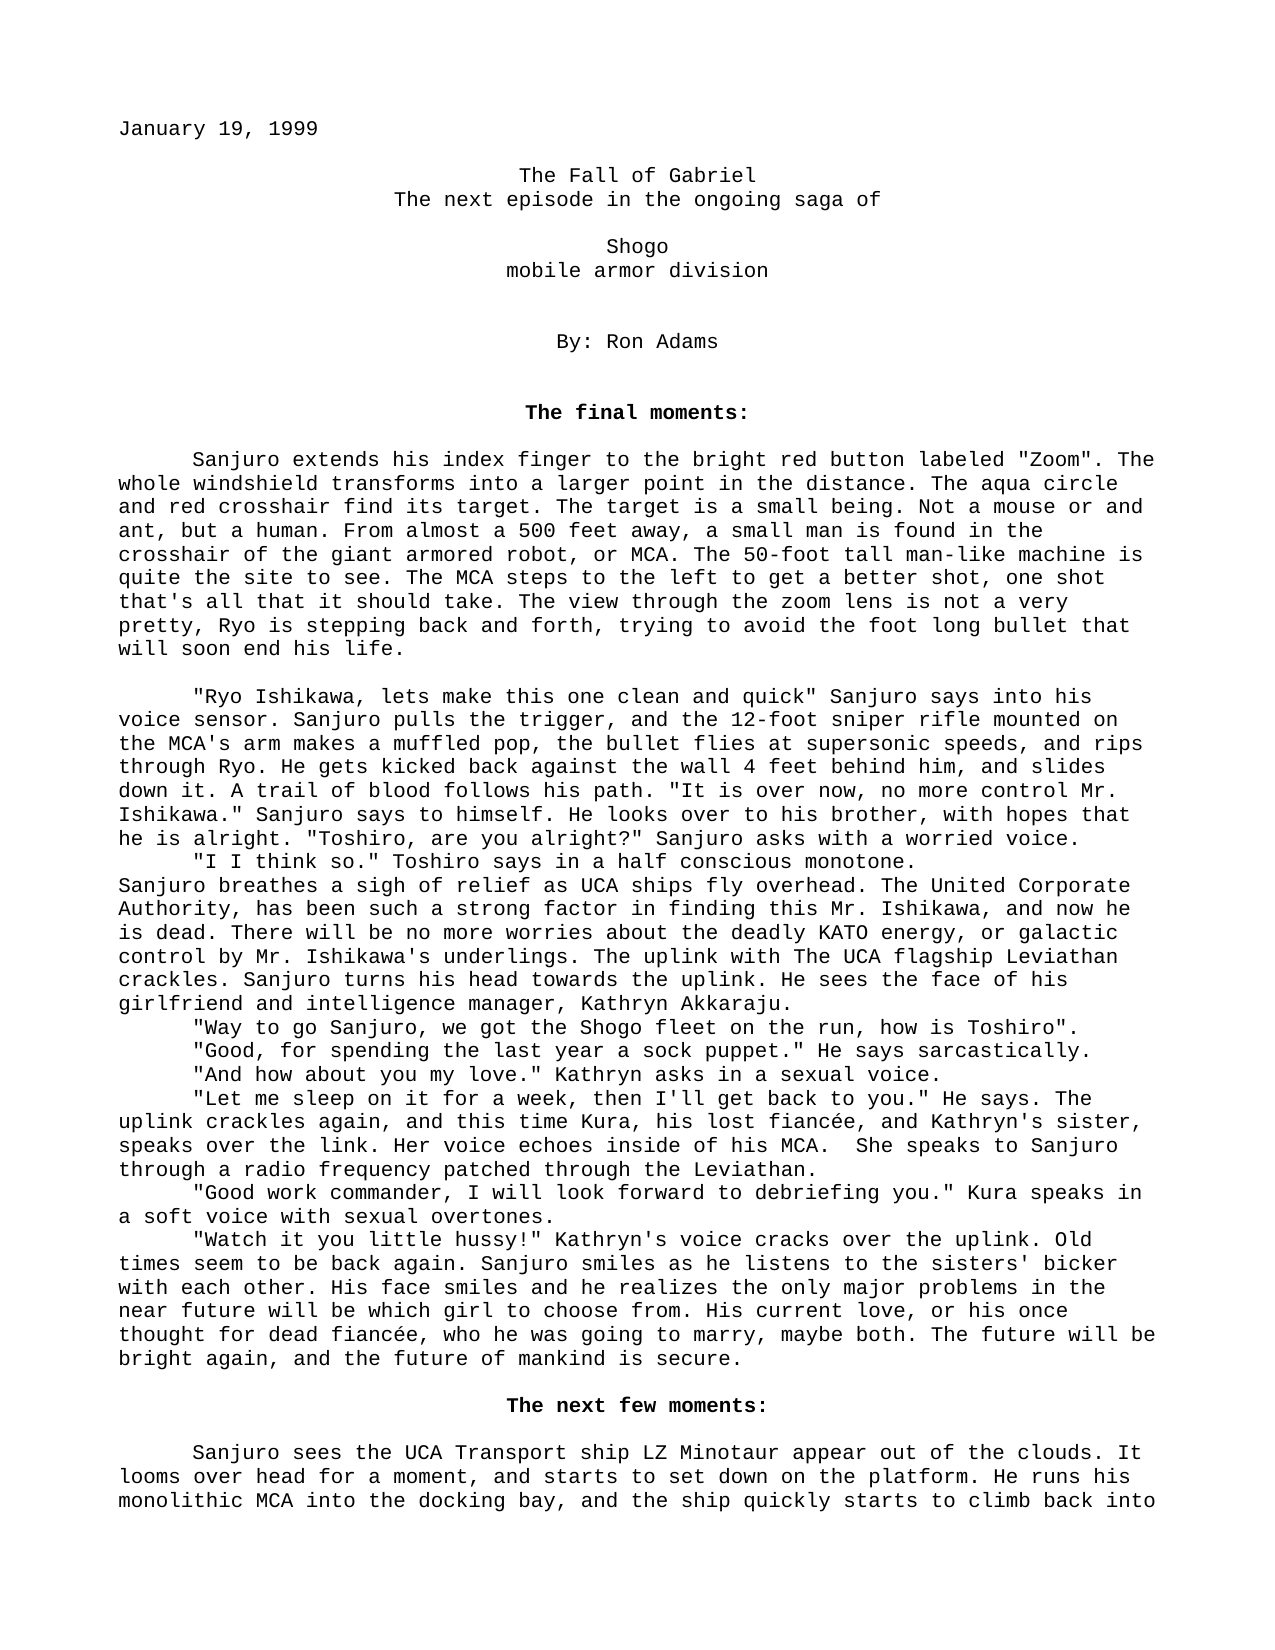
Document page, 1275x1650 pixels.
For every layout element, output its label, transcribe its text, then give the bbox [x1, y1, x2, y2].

text "Good work commander, I will look forward to debriefing you." Kura speaks in a soft voice with sexual overtones. [118, 1182, 1157, 1229]
text Sanjuro breathes a sigh of relief as UCA ships fly overhead. The United Corporate [118, 875, 1157, 898]
text By: Ron Adams [118, 331, 1157, 354]
text Sanjuro extends his index finger to the bright red button labeled "Zoom". The whole windshield transforms into a larger point in the distance. The aqua circle and red crosshair find its target. The target is a small being. Not a mouse or and ant, but a human. From almost a 500 feet away, a small man is found in the crosshair of the giant armored robot, or MCA. The 50-foot tall man-like machine is quite the site to see. The MCA steps to the left to get a better shot, one shot that's all that it should take. The view through the zoom lens is not a very pretty, Ryo is stepping back and forth, trying to avoid the foot long bullet that will soon end his life. [118, 449, 1157, 662]
text The Fall of Gabriel [118, 165, 1157, 189]
text Shogo [118, 236, 1157, 260]
text "I I think so." Toshiro says in a half conscious monotone. [118, 851, 1157, 875]
text mobile armor division [118, 260, 1157, 284]
text "Good, for spending the last year a sock puppet." He says sarcastically. [118, 1040, 1157, 1064]
text "And how about you my love." Kathryn asks in a sexual voice. [118, 1064, 1157, 1088]
text The final moments: [118, 402, 1157, 426]
text "Let me sleep on it for a week, then I'll get back to you." He says. The uplink crackles again, and this time Kura, his lost fiancée, and Kathryn's sister, [118, 1088, 1157, 1135]
text The next episode in the ongoing saga of [118, 189, 1157, 213]
text speaks over the link. Her voice echoes inside of his MCA. She speaks to Sanjuro through a radio frequency patched through the Leviathan. [118, 1135, 1157, 1182]
text January 19, 1999 [118, 118, 1157, 142]
text Authority, has been such a strong factor in finding this Mr. Ishikawa, and now he is dead. There will be no more worries about the deadly KATO energy, or galactic control by Mr. Ishikawa's underlings. The uplink with The UCA flagship Leviathan crackles. Sanjuro turns his head towards the uplink. He sees the face of his girlfriend and intelligence manager, Kathryn Akkaraju. [118, 898, 1157, 1017]
text The next few moments: [118, 1395, 1157, 1419]
text "Watch it you little hussy!" Kathryn's voice cracks over the uplink. Old times seem to be back again. Sanjuro smiles as he listens to the sisters' bicker with each other. His face smiles and he realizes the only major problems in the near future will be which girl to choose from. His current love, or his once thought for dead fiancée, who he was going to marry, maybe both. The future will be bright again, and the future of mankind is secure. [118, 1229, 1157, 1371]
text "Ryo Ishikawa, lets make this one clean and quick" Sanjuro says into his voice sensor. Sanjuro pulls the trigger, and the 12-foot sniper rifle mounted on the MCA's arm makes a muffled pop, the bullet flies at supersonic speeds, and rips through Ryo. He gets kicked back against the wall 4 feet behind him, and slides down it. A trail of blood follows his path. "It is over now, no more control Mr. Ishikawa." Sanjuro says to himself. He looks over to his brother, with hopes that he is alright. "Toshiro, are you alright?" Sanjuro asks with a worried voice. [118, 686, 1157, 851]
text Sanjuro sees the UCA Transport ship LZ Minotaur appear out of the clouds. It looms over head for a moment, and starts to set down on the platform. He runs his monolithic MCA into the docking bay, and the ship quickly starts to climb back into [118, 1442, 1157, 1513]
text "Way to go Sanjuro, we got the Shogo fleet on the run, how is Toshiro". [118, 1017, 1157, 1040]
